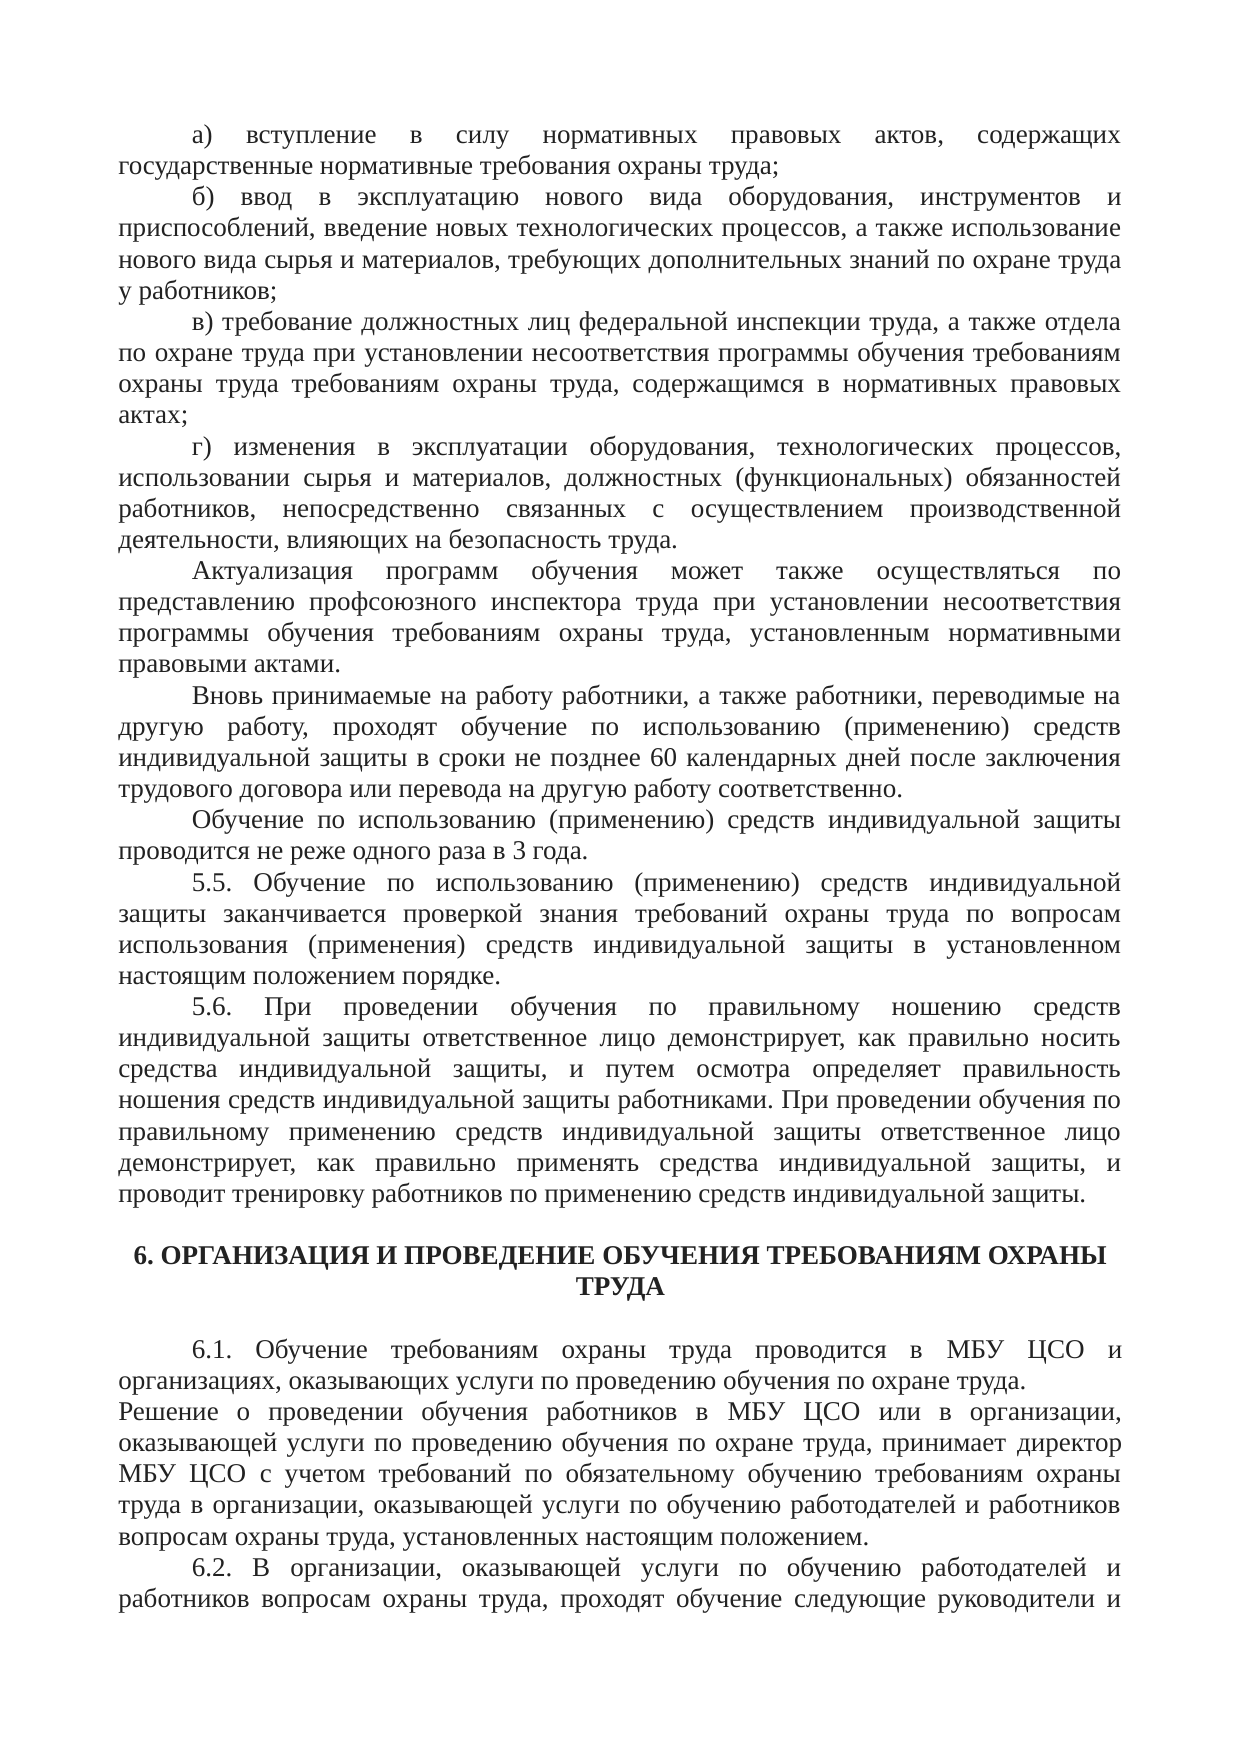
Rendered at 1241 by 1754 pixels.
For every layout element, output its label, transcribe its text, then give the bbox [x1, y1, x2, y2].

text Актуализация программ обучения может также осуществляться по представлению профсоюзного инспектора труда при установлении несоответствия программы обучения требованиям охраны труда, установленным нормативными правовыми актами. [118, 554, 1122, 679]
text 5.6. При проведении обучения по правильному ношению средств индивидуальной защиты ответственное лицо демонстрирует, как правильно носить средства индивидуальной защиты, и путем осмотра определяет правильность ношения средств индивидуальной защиты работниками. При проведении обучения по правильному применению средств индивидуальной защиты ответственное лицо демонстрирует, как правильно применять средства индивидуальной защиты, и проводит тренировку работников по применению средств индивидуальной защиты. [118, 990, 1122, 1208]
text г) изменения в эксплуатации оборудования, технологических процессов, использовании сырья и материалов, должностных (функциональных) обязанностей работников, непосредственно связанных с осуществлением производственной деятельности, влияющих на безопасность труда. [118, 429, 1122, 554]
text 6.2. В организации, оказывающей услуги по обучению работодателей и работников вопросам охраны труда, проходят обучение следующие руководители и [118, 1551, 1122, 1613]
text б) ввод в эксплуатацию нового вида оборудования, инструментов и приспособлений, введение новых технологических процессов, а также использование нового вида сырья и материалов, требующих дополнительных знаний по охране труда у работников; [118, 180, 1122, 305]
text Обучение по использованию (применению) средств индивидуальной защиты проводится не реже одного раза в 3 года. [118, 803, 1122, 866]
text в) требование должностных лиц федеральной инспекции труда, а также отдела по охране труда при установлении несоответствия программы обучения требованиям охраны труда требованиям охраны труда, содержащимся в нормативных правовых актах; [118, 305, 1122, 429]
text 5.5. Обучение по использованию (применению) средств индивидуальной защиты заканчивается проверкой знания требований охраны труда по вопросам использования (применения) средств индивидуальной защиты в установленном настоящим положением порядке. [118, 866, 1122, 990]
text а) вступление в силу нормативных правовых актов, содержащих государственные нормативные требования охраны труда; [118, 118, 1122, 180]
text Вновь принимаемые на работу работники, а также работники, переводимые на другую работу, проходят обучение по использованию (применению) средств индивидуальной защиты в сроки не позднее 60 календарных дней после заключения трудового договора или перевода на другую работу соответственно. [118, 679, 1122, 803]
text 6. ОРГАНИЗАЦИЯ И ПРОВЕДЕНИЕ ОБУЧЕНИЯ ТРЕБОВАНИЯМ ОХРАНЫ ТРУДА [118, 1239, 1122, 1302]
text 6.1. Обучение требованиям охраны труда проводится в МБУ ЦСО и организациях, оказывающих услуги по проведению обучения по охране труда. [118, 1333, 1122, 1395]
text Решение о проведении обучения работников в МБУ ЦСО или в организации, оказывающей услуги по проведению обучения по охране труда, принимает директор МБУ ЦСО с учетом требований по обязательному обучению требованиям охраны труда в организации, оказывающей услуги по обучению работодателей и работников вопросам охраны труда, установленных настоящим положением. [118, 1395, 1122, 1551]
